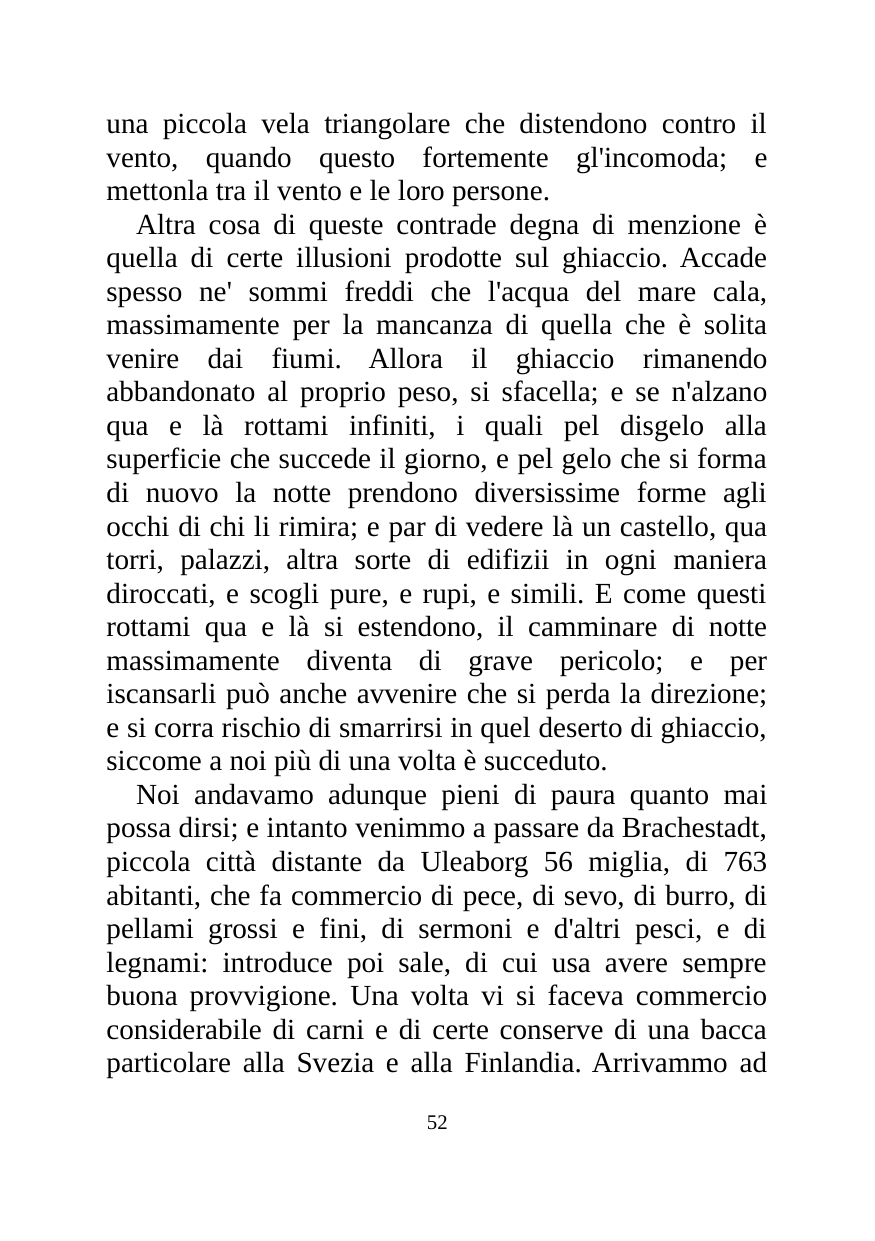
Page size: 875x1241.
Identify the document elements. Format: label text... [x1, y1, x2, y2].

text una piccola vela triangolare che distendono contro il vento, quando questo fortemente gl'incomoda; e mettonla tra il vento e le loro persone. [106, 106, 768, 207]
text Altra cosa di queste contrade degna di menzione è quella di certe illusioni prodotte sul ghiaccio. Accade spesso ne' sommi freddi che l'acqua del mare cala, massimamente per la mancanza di quella che è solita venire dai fiumi. Allora il ghiaccio rimanendo abbandonato al proprio peso, si sfacella; e se n'alzano qua e là rottami infiniti, i quali pel disgelo alla superficie che succede il giorno, e pel gelo che si forma di nuovo la notte prendono diversissime forme agli occhi di chi li rimira; e par di vedere là un castello, qua torri, palazzi, altra sorte di edifizii in ogni maniera diroccati, e scogli pure, e rupi, e simili. E come questi rottami qua e là si estendono, il camminare di notte massimamente diventa di grave pericolo; e per iscansarli può anche avvenire che si perda la direzione; e si corra rischio di smarrirsi in quel deserto di ghiaccio, siccome a noi più di una volta è succeduto. [106, 207, 768, 777]
text Noi andavamo adunque pieni di paura quanto mai possa dirsi; e intanto venimmo a passare da Brachestadt, piccola città distante da Uleaborg 56 miglia, di 763 abitanti, che fa commercio di pece, di sevo, di burro, di pellami grossi e fini, di sermoni e d'altri pesci, e di legnami: introduce poi sale, di cui usa avere sempre buona provvigione. Una volta vi si faceva commercio considerabile di carni e di certe conserve di una bacca particolare alla Svezia e alla Finlandia. Arrivammo ad [106, 777, 768, 1079]
